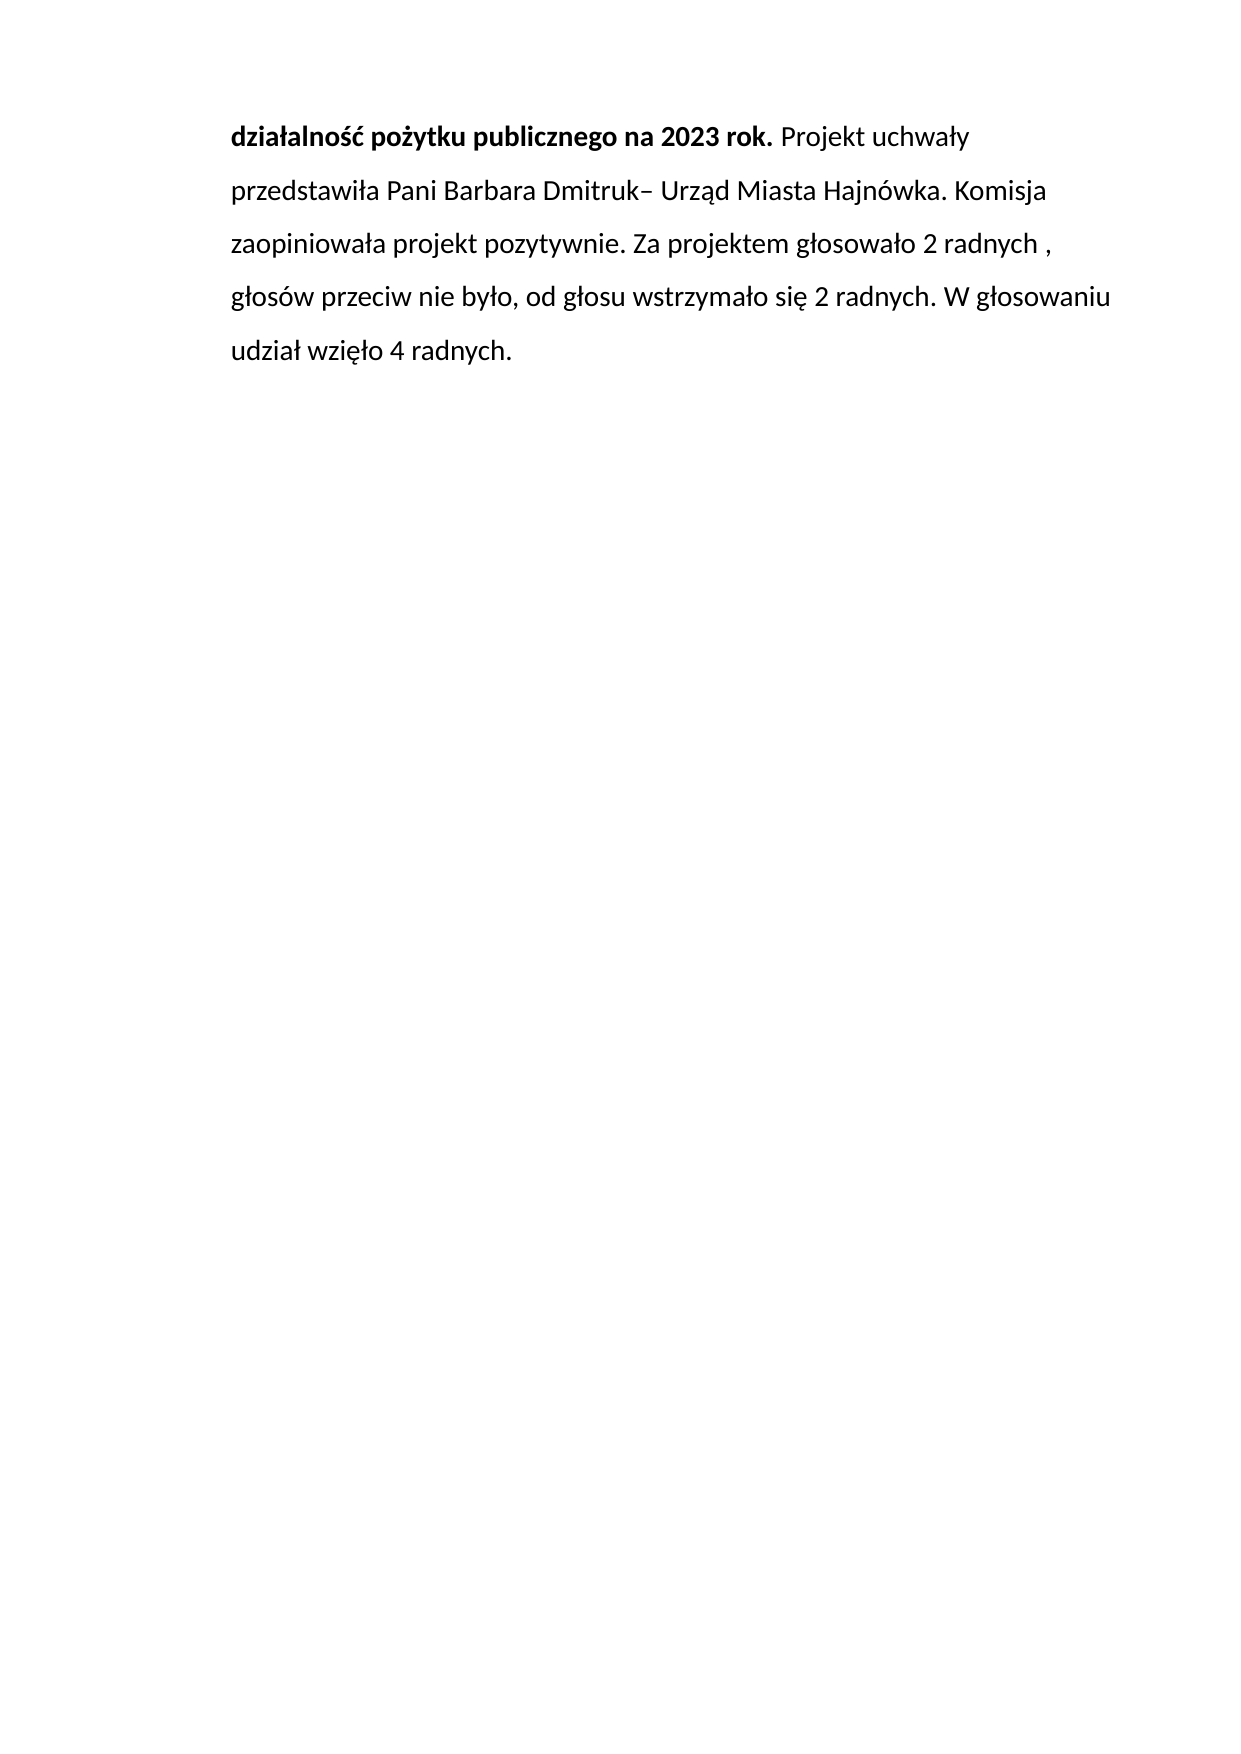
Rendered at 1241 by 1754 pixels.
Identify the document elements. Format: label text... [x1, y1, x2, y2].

list działalność pożytku publicznego na 2023 rok. Projekt uchwały przedstawiła Pani Barbara Dmitruk– Urząd Miasta Hajnówka. Komisja zaopiniowała projekt pozytywnie. Za projektem głosowało 2 radnych , głosów przeciw nie było, od głosu wstrzymało się 2 radnych. W głosowaniu udział wzięło 4 radnych. [193, 118, 1122, 367]
